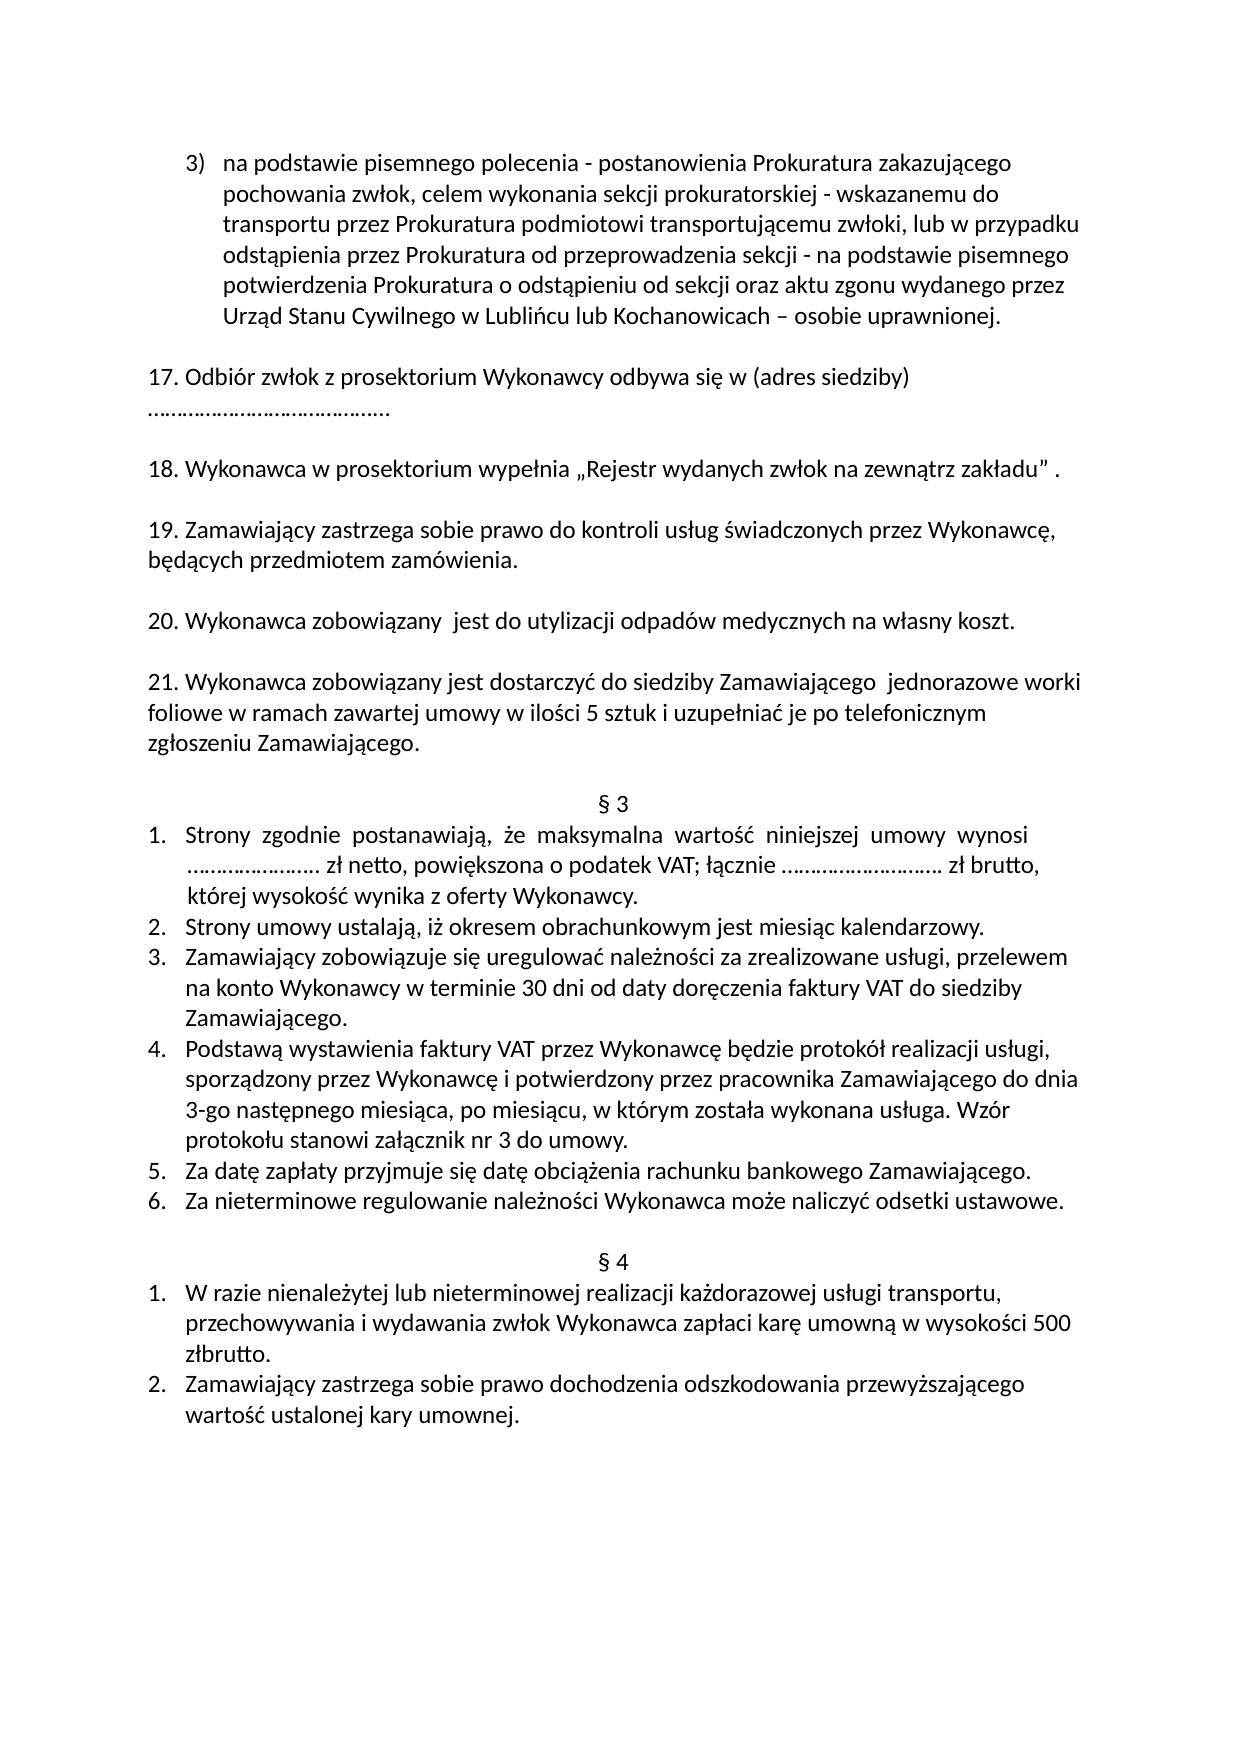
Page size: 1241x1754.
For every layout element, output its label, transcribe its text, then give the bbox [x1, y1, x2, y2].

text 20. Wykonawca zobowiązany jest do utylizacji odpadów medycznych na własny koszt. [148, 605, 1093, 636]
list Zamawiający zobowiązuje się uregulować należności za zrealizowane usługi, przelewem na konto Wykonawcy w terminie 30 dni od daty doręczenia faktury VAT do siedziby Zamawiającego. [148, 941, 1093, 1033]
list na podstawie pisemnego polecenia - postanowienia Prokuratura zakazującego pochowania zwłok, celem wykonania sekcji prokuratorskiej - wskazanemu do transportu przez Prokuratura podmiotowi transportującemu zwłoki, lub w przypadku odstąpienia przez Prokuratura od przeprowadzenia sekcji - na podstawie pisemnego potwierdzenia Prokuratura o odstąpieniu od sekcji oraz aktu zgonu wydanego przez Urząd Stanu Cywilnego w Lublińcu lub Kochanowicach – osobie uprawnionej. [185, 148, 1093, 331]
list Zamawiający zastrzega sobie prawo dochodzenia odszkodowania przewyższającego wartość ustalonej kary umownej. [148, 1368, 1093, 1429]
list Za datę zapłaty przyjmuje się datę obciążenia rachunku bankowego Zamawiającego. [148, 1155, 1093, 1185]
list Strony umowy ustalają, iż okresem obrachunkowym jest miesiąc kalendarzowy. [148, 911, 1093, 941]
text 18. Wykonawca w prosektorium wypełnia „Rejestr wydanych zwłok na zewnątrz zakładu” . [148, 453, 1093, 483]
text której wysokość wynika z oferty Wykonawcy. [148, 880, 1093, 911]
list Podstawą wystawienia faktury VAT przez Wykonawcę będzie protokół realizacji usługi, sporządzony przez Wykonawcę i potwierdzony przez pracownika Zamawiającego do dnia 3-go następnego miesiąca, po miesiącu, w którym została wykonana usługa. Wzór protokołu stanowi załącznik nr 3 do umowy. [148, 1033, 1093, 1155]
text 19. Zamawiający zastrzega sobie prawo do kontroli usług świadczonych przez Wykonawcę, będących przedmiotem zamówienia. [148, 514, 1093, 575]
list Strony zgodnie postanawiają, że maksymalna wartość niniejszej umowy wynosi [148, 819, 1093, 849]
text § 3 [148, 788, 1093, 819]
list W razie nienależytej lub nieterminowej realizacji każdorazowej usługi transportu, przechowywania i wydawania zwłok Wykonawca zapłaci karę umowną w wysokości 500 złbrutto. [148, 1277, 1093, 1368]
list Za nieterminowe regulowanie należności Wykonawca może naliczyć odsetki ustawowe. [148, 1185, 1093, 1216]
list 17. Odbiór zwłok z prosektorium Wykonawcy odbywa się w (adres siedziby)…………………………………... [112, 361, 1093, 422]
text 21. Wykonawca zobowiązany jest dostarczyć do siedziby Zamawiającego jednorazowe worki foliowe w ramach zawartej umowy w ilości 5 sztuk i uzupełniać je po telefonicznym zgłoszeniu Zamawiającego. [148, 666, 1093, 758]
text ………………….. zł netto, powiększona o podatek VAT; łącznie ………………………. zł brutto, [148, 849, 1093, 880]
text § 4 [148, 1246, 1093, 1277]
